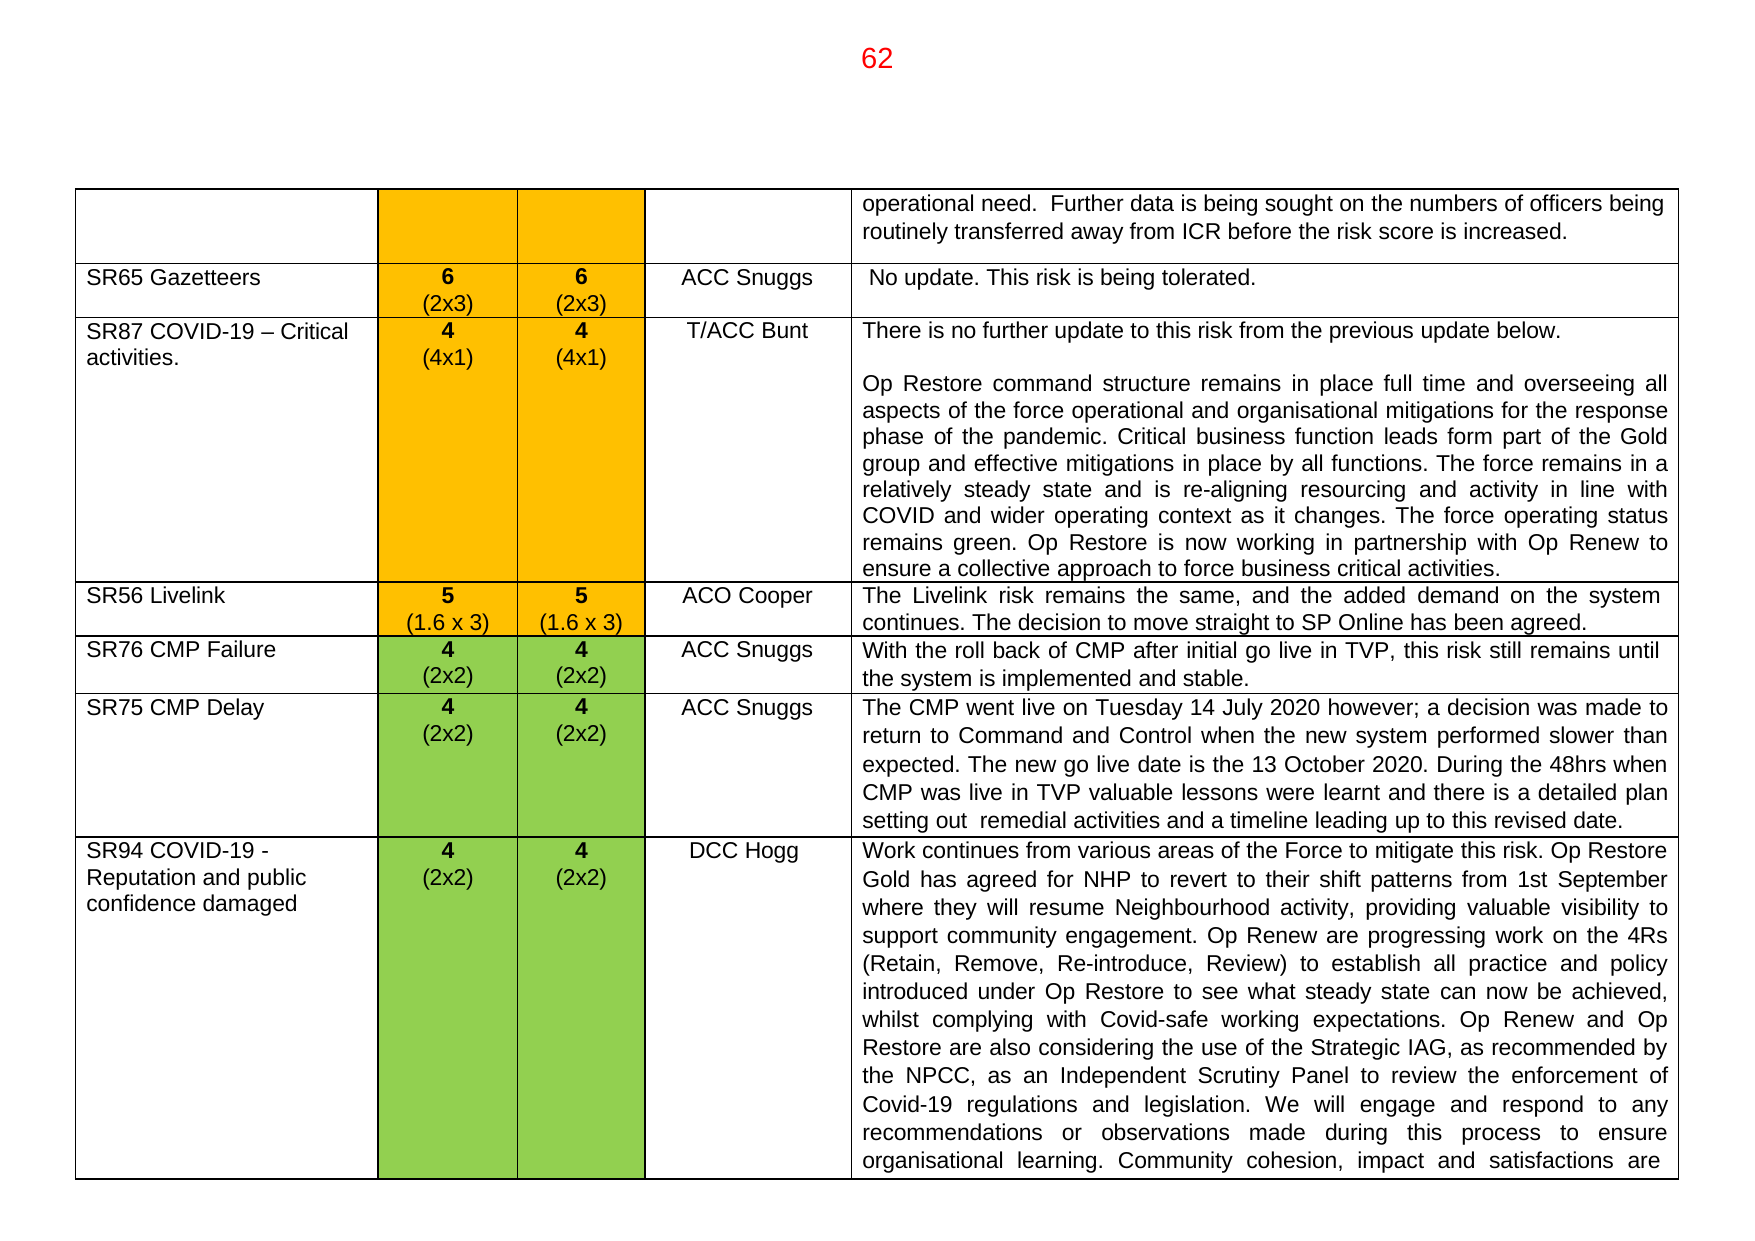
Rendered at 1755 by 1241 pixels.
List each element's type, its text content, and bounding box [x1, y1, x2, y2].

table_cell The CMP went live on Tuesday 14 July 2020 however; a decision was made to return to Command and Control when the new system performed slower than expected. The new go live date is the 13 October 2020. During the 48hrs when CMP was live in TVP valuable lessons were learnt and there is a detailed plan setting out remedial activities and a timeline leading up to this revised date. [852, 694, 1678, 836]
table_cell DCC Hogg [646, 838, 851, 1178]
table_cell 5 (1.6 x 3) [518, 583, 644, 635]
table_cell 4 (4x1) [379, 318, 517, 581]
table_cell 4 (4x1) [518, 318, 644, 581]
table_cell Work continues from various areas of the Force to mitigate this risk. Op Restore Gold has agreed for NHP to revert to their shift patterns from 1st September where they will resume Neighbourhood activity, providing valuable visibility to support community engagement. Op Renew are progressing work on the 4Rs (Retain, Remove, Re-introduce, Review) to establish all practice and policy introduced under Op Restore to see what steady state can now be achieved, whilst complying with Covid-safe working expectations. Op Renew and Op Restore are also considering the use of the Strategic IAG, as recommended by the NPCC, as an Independent Scrutiny Panel to review the enforcement of Covid-19 regulations and legislation. We will engage and respond to any recommendations or observations made during this process to ensure organisational learning. Community cohesion, impact and satisfactions are [852, 838, 1678, 1178]
table_cell SR94 COVID-19 - Reputation and public confidence damaged [76, 838, 377, 1178]
table_cell ACO Cooper [646, 583, 851, 635]
table_cell SR75 CMP Delay [76, 694, 377, 836]
table_cell T/ACC Bunt [646, 318, 851, 581]
table_cell ACC Snuggs [646, 264, 851, 316]
table_cell ACC Snuggs [646, 694, 851, 836]
table_cell SR76 CMP Failure [76, 637, 377, 693]
table_cell The Livelink risk remains the same, and the added demand on the system continues. The decision to move straight to SP Online has been agreed. [852, 583, 1678, 635]
table_header [646, 190, 851, 263]
table_cell 6 (2x3) [518, 264, 644, 316]
table_cell 4 (2x2) [518, 637, 644, 693]
table_header [518, 190, 644, 263]
table_cell SR56 Livelink [76, 583, 377, 635]
table_cell SR65 Gazetteers [76, 264, 377, 316]
table_cell 4 (2x2) [518, 694, 644, 836]
table_cell 5 (1.6 x 3) [379, 583, 517, 635]
table_header [379, 190, 517, 263]
table_cell 4 (2x2) [379, 694, 517, 836]
table_cell With the roll back of CMP after initial go live in TVP, this risk still remains until the system is implemented and stable. [852, 637, 1678, 693]
table_header [76, 190, 377, 263]
table_cell There is no further update to this risk from the previous update below. Op Restore command structure remains in place full time and overseeing all aspects of the force operational and organisational mitigations for the response phase of the pandemic. Critical business function leads form part of the Gold group and effective mitigations in place by all functions. The force remains in a relatively steady state and is re-aligning resourcing and activity in line with COVID and wider operating context as it changes. The force operating status remains green. Op Restore is now working in partnership with Op Renew to ensure a collective approach to force business critical activities. [852, 318, 1678, 581]
table_cell 4 (2x2) [379, 637, 517, 693]
table_cell 4 (2x2) [518, 838, 644, 1178]
table_cell 4 (2x2) [379, 838, 517, 1178]
table_cell ACC Snuggs [646, 637, 851, 693]
table_cell SR87 COVID-19 – Critical activities. [76, 318, 377, 581]
table_cell 6 (2x3) [379, 264, 517, 316]
table_header operational need. Further data is being sought on the numbers of officers being routinely transferred away from ICR before the risk score is increased. [852, 190, 1678, 263]
table_cell No update. This risk is being tolerated. [852, 264, 1678, 316]
